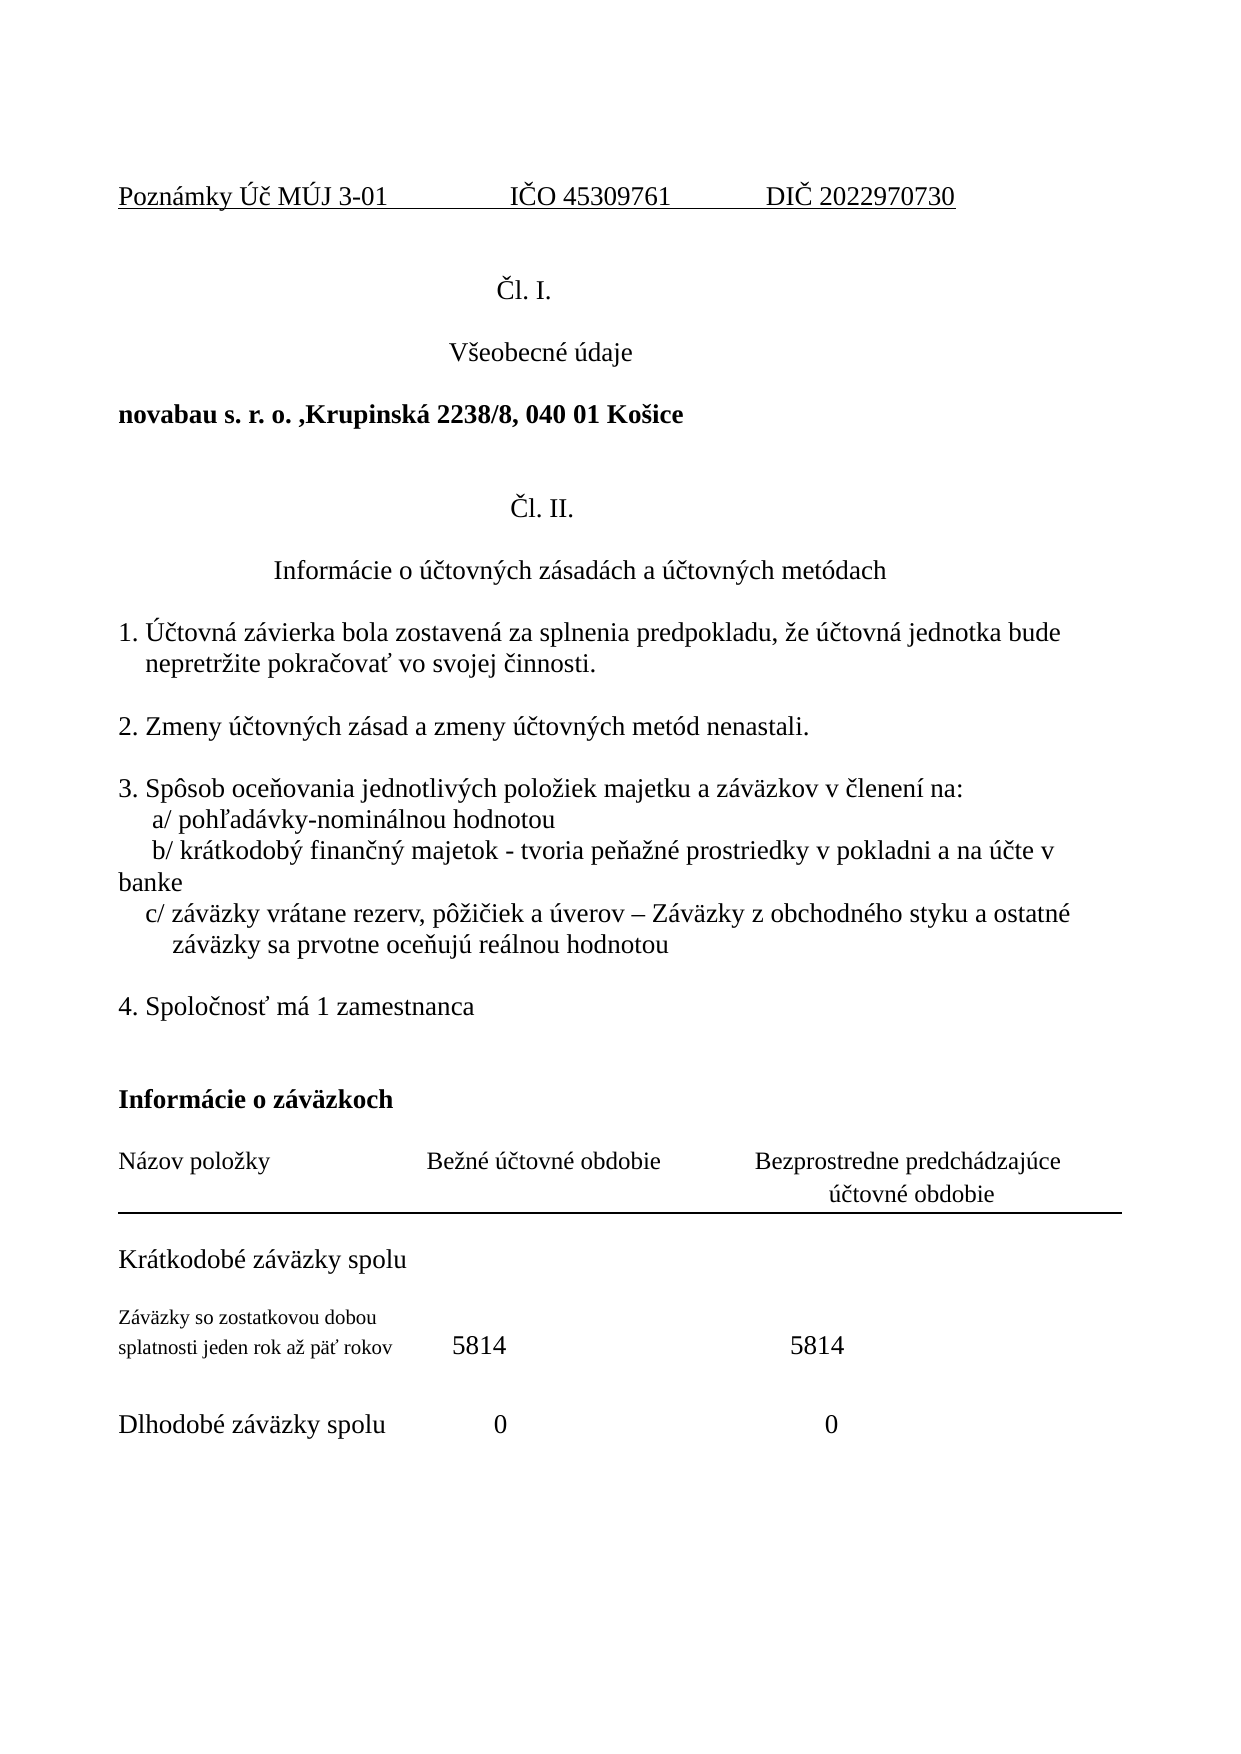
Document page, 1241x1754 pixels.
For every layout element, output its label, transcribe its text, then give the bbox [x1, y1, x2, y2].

text 4. Spoločnosť má 1 zamestnanca [118, 990, 1122, 1021]
text Názov položky Bežné účtovné obdobie Bezprostredne predchádzajúce [118, 1146, 1122, 1175]
text Poznámky Úč MÚJ 3-01 IČO 45309761 DIČ 2022970730 [118, 180, 1122, 212]
text b/ krátkodobý finančný majetok - tvoria peňažné prostriedky v pokladni a na účte v banke [118, 834, 1122, 897]
text nepretržite pokračovať vo svojej činnosti. [118, 648, 1122, 679]
text 1. Účtovná závierka bola zostavená za splnenia predpokladu, že účtovná jednotka bude [118, 616, 1122, 648]
text účtovné obdobie [118, 1175, 1122, 1212]
text Krátkodobé záväzky spolu [118, 1243, 1122, 1274]
text splatnosti jeden rok až päť rokov 5814 5814 [118, 1329, 1122, 1361]
text a/ pohľadávky-nominálnou hodnotou [118, 803, 1122, 834]
text 2. Zmeny účtovných zásad a zmeny účtovných metód nenastali. [118, 710, 1122, 741]
text Informácie o účtovných zásadách a účtovných metódach [118, 554, 1122, 585]
text Všeobecné údaje [118, 336, 1122, 367]
text c/ záväzky vrátane rezerv, pôžičiek a úverov – Záväzky z obchodného styku a ostatné [118, 897, 1122, 928]
text Záväzky so zostatkovou dobou [118, 1305, 1122, 1329]
text Čl. I. [118, 274, 1122, 305]
text novabau s. r. o. ,Krupinská 2238/8, 040 01 Košice [118, 398, 1122, 429]
text 3. Spôsob oceňovania jednotlivých položiek majetku a záväzkov v členení na: [118, 772, 1122, 803]
text Dlhodobé záväzky spolu 0 0 [118, 1409, 1122, 1440]
text záväzky sa prvotne oceňujú reálnou hodnotou [118, 928, 1122, 959]
text Informácie o záväzkoch [118, 1084, 1122, 1115]
text Čl. II. [118, 492, 1122, 523]
